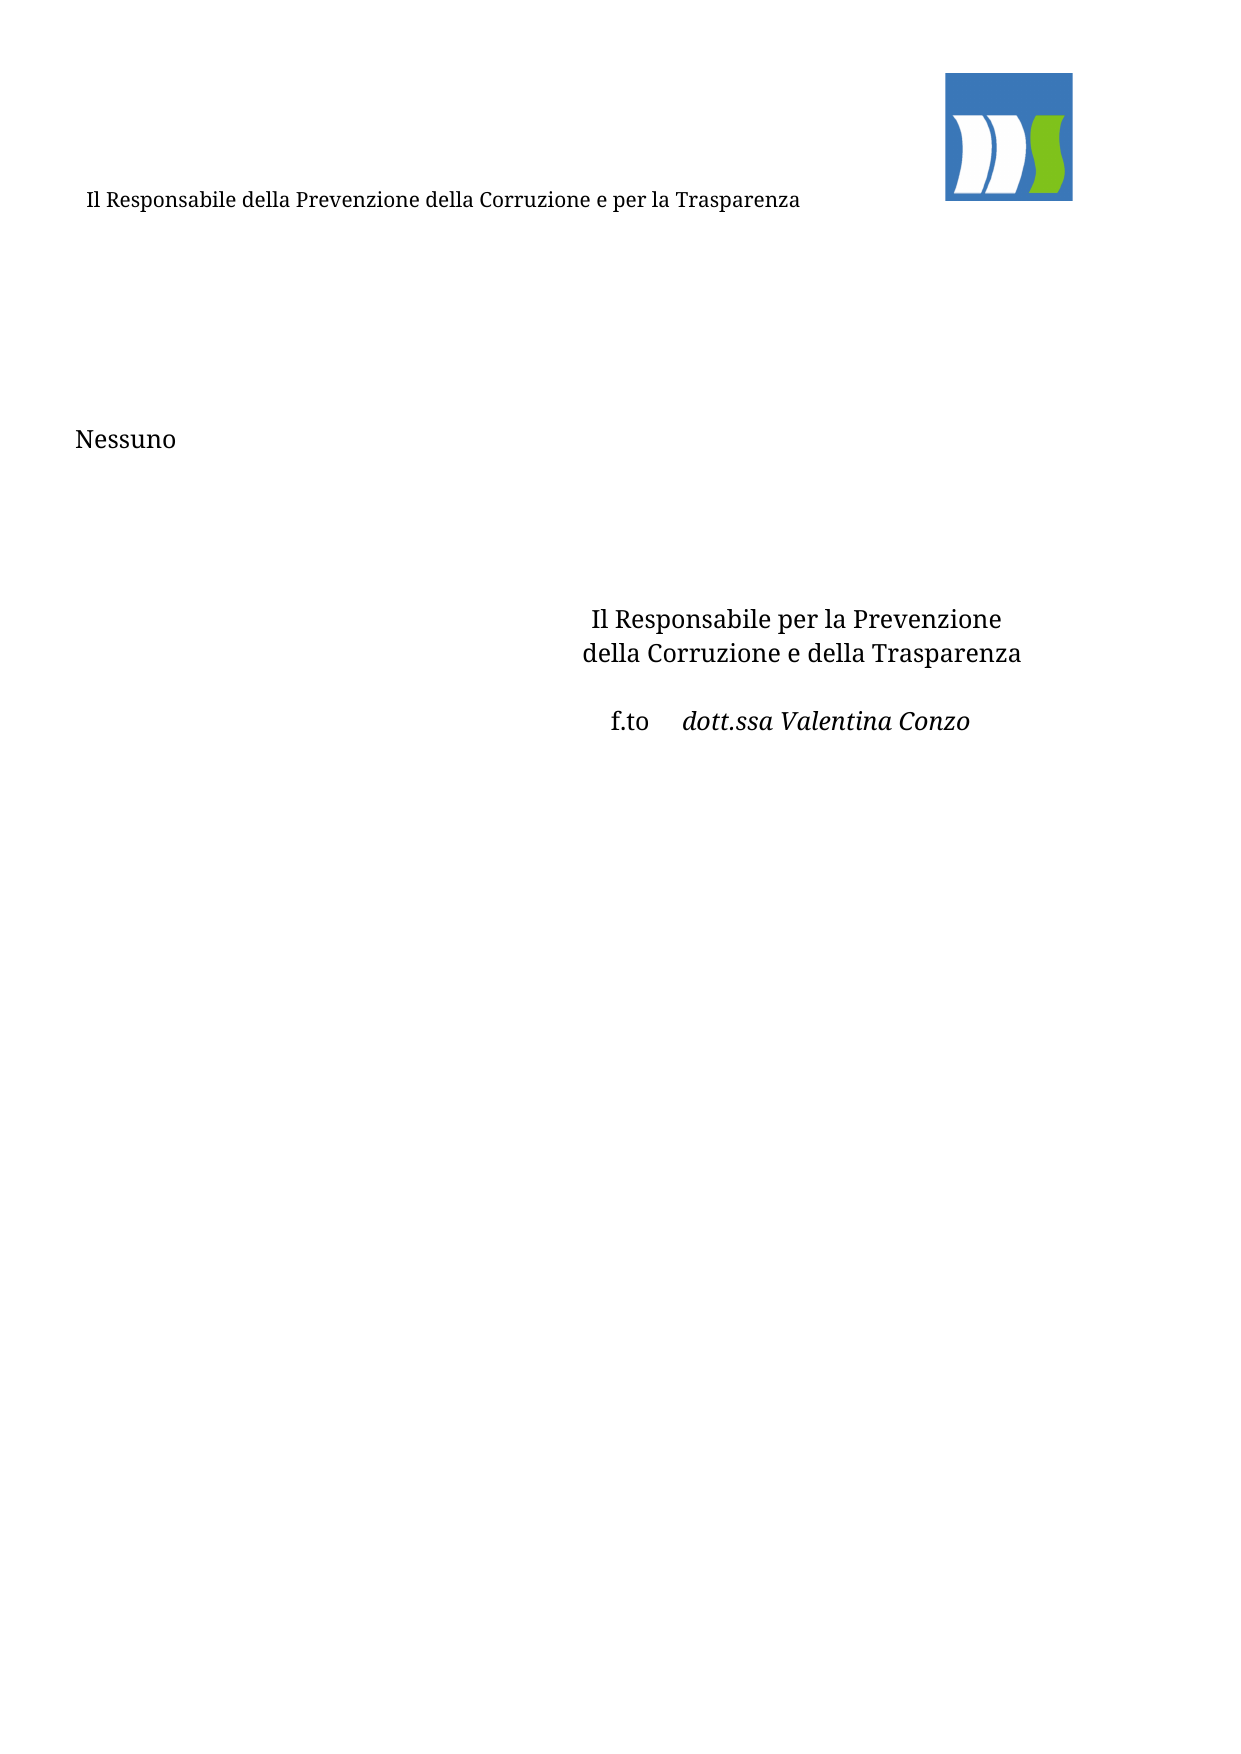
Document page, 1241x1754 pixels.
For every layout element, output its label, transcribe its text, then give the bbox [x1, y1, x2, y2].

text Nessuno [75, 422, 1162, 456]
text della Corruzione e della Trasparenza [75, 636, 1162, 670]
text Il Responsabile per la Prevenzione [75, 602, 1162, 636]
text f.to dott.ssa Valentina Conzo [75, 704, 1162, 738]
